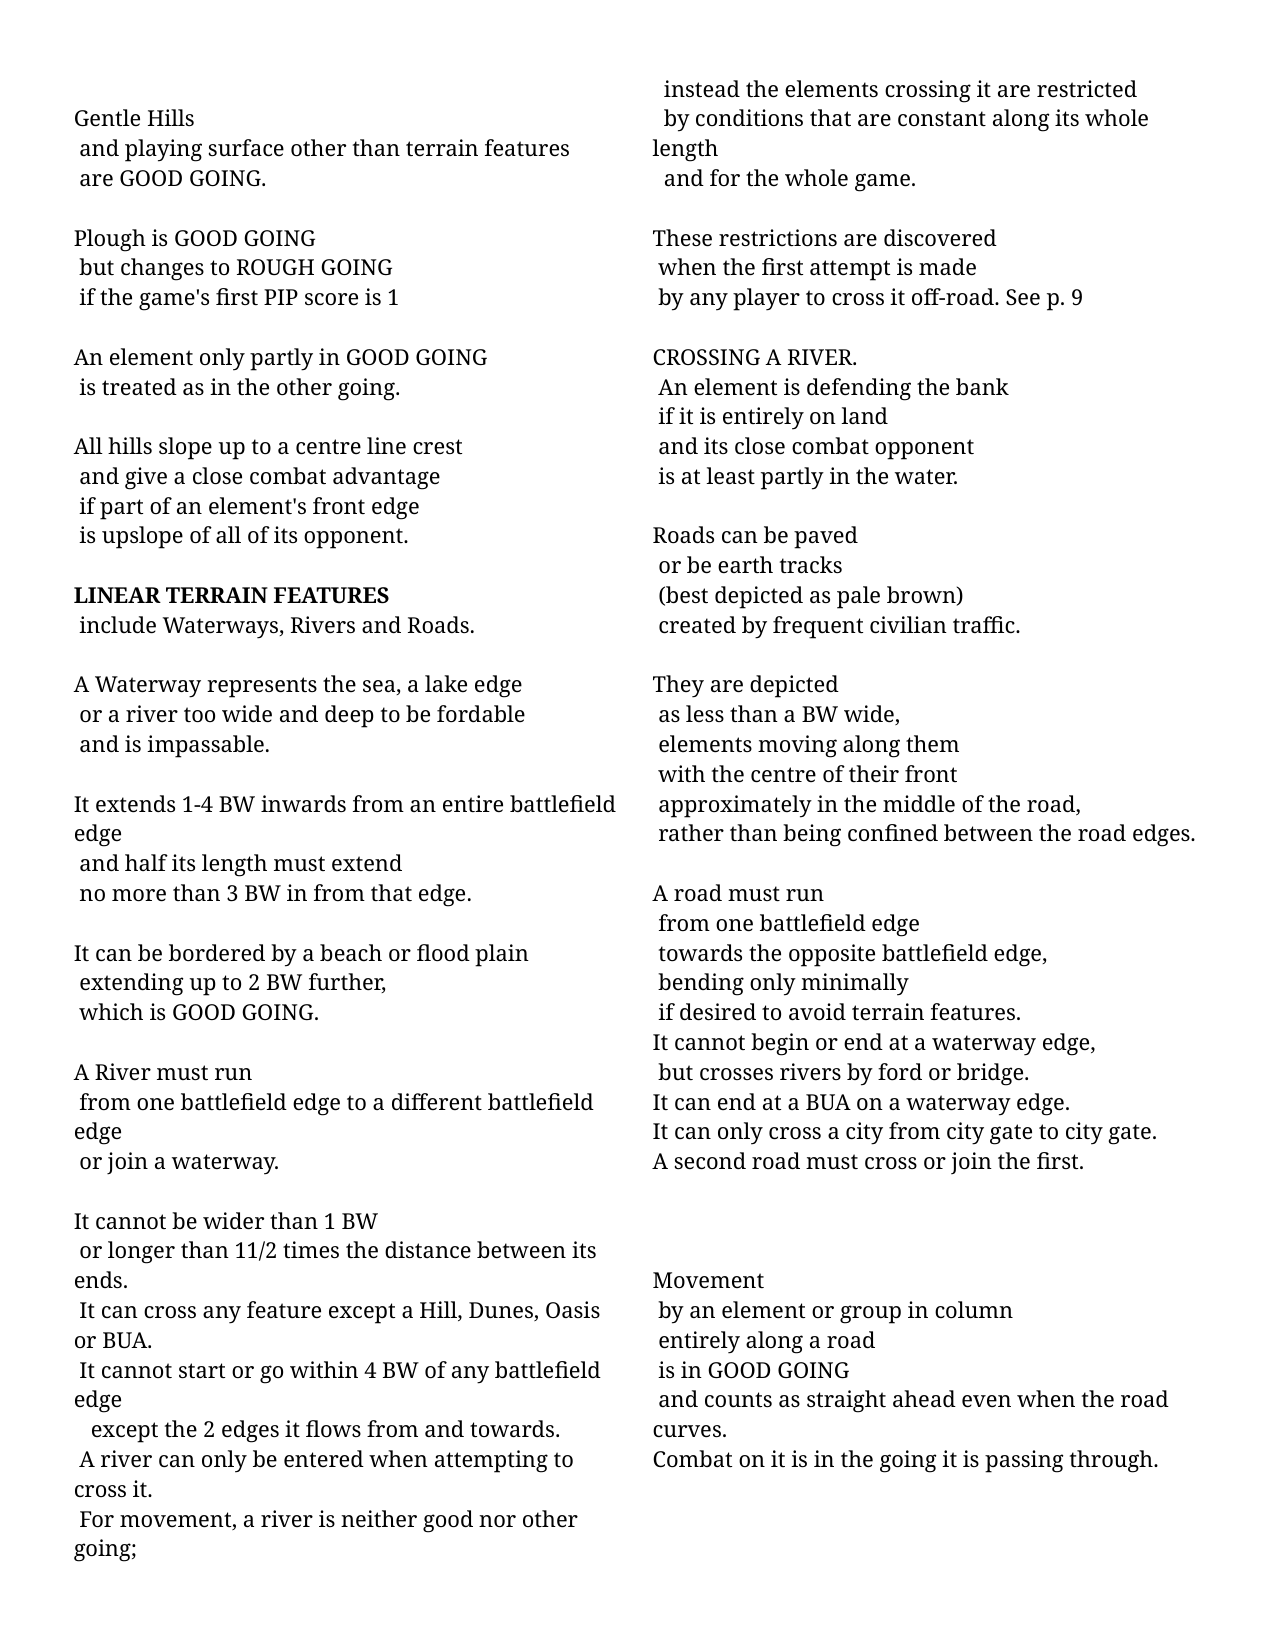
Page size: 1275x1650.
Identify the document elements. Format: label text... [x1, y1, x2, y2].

text (best depicted as pale brown) [652, 580, 1201, 610]
text It extends 1-4 BW inwards from an entire battlefield edge [73, 788, 622, 848]
text except the 2 edges it flows from and towards. [73, 1414, 622, 1444]
text is at least partly in the water. [652, 461, 1201, 491]
text instead the elements crossing it are restricted [652, 73, 1201, 103]
text towards the opposite battlefield edge, [652, 937, 1201, 967]
text It cannot be wider than 1 BW [73, 1206, 622, 1235]
text Gentle Hills [73, 103, 622, 133]
text and half its length must extend [73, 848, 622, 878]
text are GOOD GOING. [73, 163, 622, 193]
text approximately in the middle of the road, [652, 788, 1201, 818]
text include Waterways, Rivers and Roads. [73, 610, 622, 639]
text is upslope of all of its opponent. [73, 520, 622, 550]
text but crosses rivers by ford or bridge. [652, 1057, 1201, 1086]
text entirely along a road [652, 1325, 1201, 1354]
text Combat on it is in the going it is passing through. [652, 1444, 1201, 1474]
text if it is entirely on land [652, 401, 1201, 431]
text by any player to cross it off-road. See p. 9 [652, 282, 1201, 312]
text All hills slope up to a centre line crest [73, 431, 622, 461]
text It cannot begin or end at a waterway edge, [652, 1027, 1201, 1057]
text or join a waterway. [73, 1146, 622, 1176]
text It can be bordered by a beach or flood plain [73, 937, 622, 967]
text from one battlefield edge to a different battlefield edge [73, 1086, 622, 1146]
text by conditions that are constant along its whole length [652, 103, 1201, 163]
text and for the whole game. [652, 163, 1201, 193]
text A Waterway represents the sea, a lake edge [73, 669, 622, 699]
text A second road must cross or join the first. [652, 1146, 1201, 1176]
text and its close combat opponent [652, 431, 1201, 461]
text and is impassable. [73, 729, 622, 759]
text These restrictions are discovered [652, 222, 1201, 252]
text if part of an element's front edge [73, 491, 622, 520]
text with the centre of their front [652, 759, 1201, 788]
text An element is defending the bank [652, 371, 1201, 401]
text rather than being confined between the road edges. [652, 818, 1201, 848]
text elements moving along them [652, 729, 1201, 759]
text is treated as in the other going. [73, 371, 622, 401]
text extending up to 2 BW further, [73, 967, 622, 997]
text if the game's first PIP score is 1 [73, 282, 622, 312]
text Roads can be paved [652, 520, 1201, 550]
text created by frequent civilian traffic. [652, 610, 1201, 639]
text or be earth tracks [652, 550, 1201, 580]
text It can end at a BUA on a waterway edge. [652, 1086, 1201, 1116]
text and playing surface other than terrain features [73, 133, 622, 163]
text or a river too wide and deep to be fordable [73, 699, 622, 729]
text LINEAR TERRAIN FEATURES [73, 580, 622, 610]
text bending only minimally [652, 967, 1201, 997]
text by an element or group in column [652, 1295, 1201, 1325]
text Movement [652, 1265, 1201, 1295]
text when the first attempt is made [652, 252, 1201, 282]
text A road must run [652, 878, 1201, 908]
text as less than a BW wide, [652, 699, 1201, 729]
text It can cross any feature except a Hill, Dunes, Oasis or BUA. [73, 1295, 622, 1354]
text They are depicted [652, 669, 1201, 699]
text if desired to avoid terrain features. [652, 997, 1201, 1027]
text is in GOOD GOING [652, 1354, 1201, 1384]
text Plough is GOOD GOING [73, 222, 622, 252]
text which is GOOD GOING. [73, 997, 622, 1027]
text and give a close combat advantage [73, 461, 622, 491]
text It cannot start or go within 4 BW of any battlefield edge [73, 1354, 622, 1414]
text CROSSING A RIVER. [652, 342, 1201, 371]
text no more than 3 BW in from that edge. [73, 878, 622, 908]
text A river can only be entered when attempting to cross it. [73, 1444, 622, 1503]
text A River must run [73, 1057, 622, 1086]
text from one battlefield edge [652, 908, 1201, 937]
text and counts as straight ahead even when the road curves. [652, 1384, 1201, 1444]
text For movement, a river is neither good nor other going; [73, 1503, 622, 1563]
text or longer than 11/2 times the distance between its ends. [73, 1235, 622, 1295]
text It can only cross a city from city gate to city gate. [652, 1116, 1201, 1146]
text but changes to ROUGH GOING [73, 252, 622, 282]
text An element only partly in GOOD GOING [73, 342, 622, 371]
